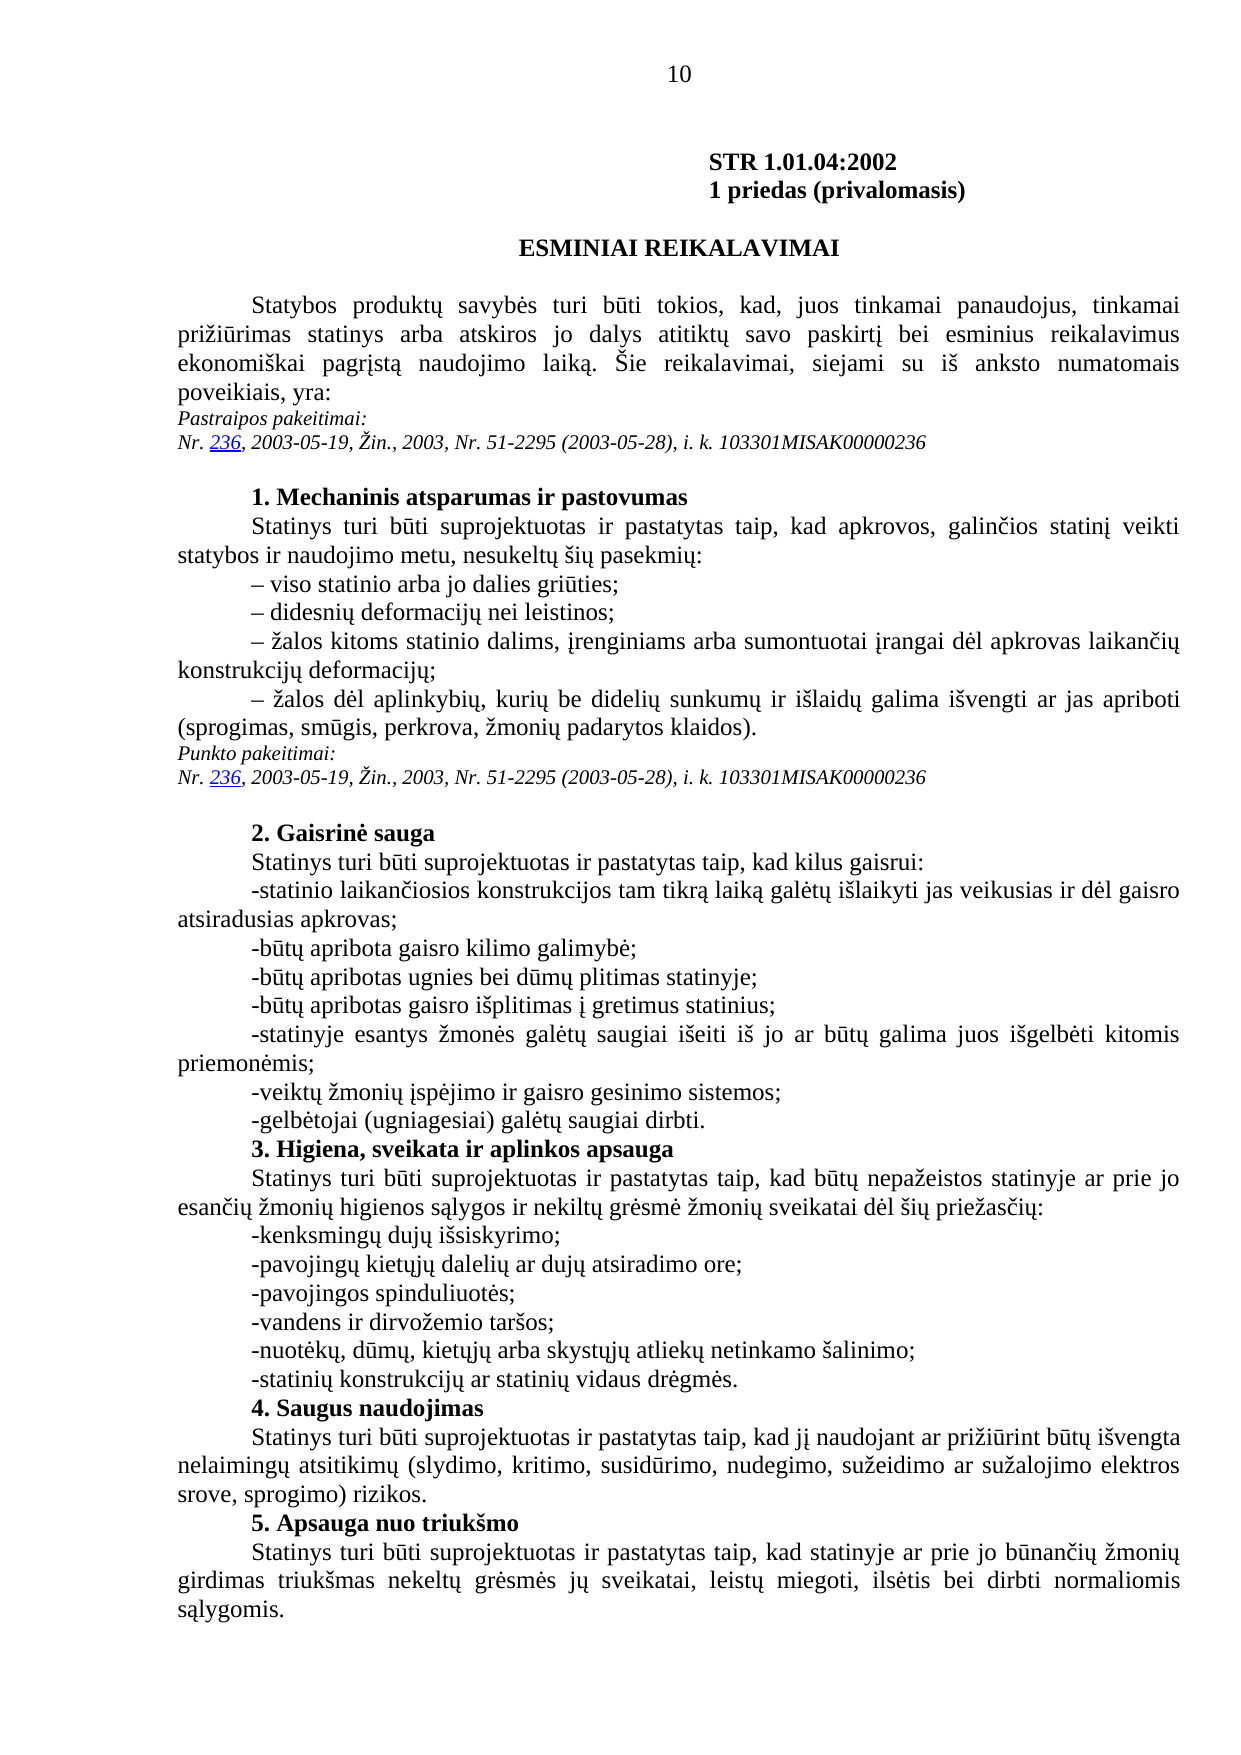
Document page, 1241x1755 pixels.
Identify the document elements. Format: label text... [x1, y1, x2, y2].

text -būtų apribota gaisro kilimo galimybė; [177, 933, 1181, 962]
text -nuotėkų, dūmų, kietųjų arba skystųjų atliekų netinkamo šalinimo; [177, 1336, 1181, 1364]
text Statinys turi būti suprojektuotas ir pastatytas taip, kad būtų nepažeistos statinyje ar prie jo esančių žmonių higienos sąlygos ir nekiltų grėsmė žmonių sveikatai dėl šių priežasčių: [177, 1163, 1181, 1221]
text Statinys turi būti suprojektuotas ir pastatytas taip, kad jį naudojant ar prižiūrint būtų išvengta nelaimingų atsitikimų (slydimo, kritimo, susidūrimo, nudegimo, sužeidimo ar sužalojimo elektros srove, sprogimo) rizikos. [177, 1422, 1181, 1508]
text – didesnių deformacijų nei leistinos; [177, 597, 1181, 626]
text 4. Saugus naudojimas [177, 1393, 1181, 1422]
text – žalos kitoms statinio dalims, įrenginiams arba sumontuotai įrangai dėl apkrovas laikančių konstrukcijų deformacijų; [177, 626, 1181, 684]
text 5. Apsauga nuo triukšmo [177, 1508, 1181, 1537]
text -gelbėtojai (ugniagesiai) galėtų saugiai dirbti. [177, 1106, 1181, 1134]
text Statinys turi būti suprojektuotas ir pastatytas taip, kad statinyje ar prie jo būnančių žmonių girdimas triukšmas nekeltų grėsmės jų sveikatai, leistų miegoti, ilsėtis bei dirbti normaliomis sąlygomis. [177, 1537, 1181, 1623]
text – žalos dėl aplinkybių, kurių be didelių sunkumų ir išlaidų galima išvengti ar jas apriboti (sprogimas, smūgis, perkrova, žmonių padarytos klaidos). [177, 684, 1181, 741]
text -statinyje esantys žmonės galėtų saugiai išeiti iš jo ar būtų galima juos išgelbėti kitomis priemonėmis; [177, 1019, 1181, 1077]
text Statinys turi būti suprojektuotas ir pastatytas taip, kad kilus gaisrui: [177, 847, 1181, 876]
text -pavojingų kietųjų dalelių ar dujų atsiradimo ore; [177, 1249, 1181, 1278]
text 1 priedas (privalomasis) [177, 176, 1181, 204]
text Statybos produktų savybės turi būti tokios, kad, juos tinkamai panaudojus, tinkamai prižiūrimas statinys arba atskiros jo dalys atitiktų savo paskirtį bei esminius reikalavimus ekonomiškai pagrįstą naudojimo laiką. Šie reikalavimai, siejami su iš anksto numatomais poveikiais, yra: [177, 291, 1181, 406]
text 3. Higiena, sveikata ir aplinkos apsauga [177, 1134, 1181, 1163]
text 1. Mechaninis atsparumas ir pastovumas [177, 482, 1181, 511]
text Punkto pakeitimai: [177, 741, 1181, 765]
text -būtų apribotas gaisro išplitimas į gretimus statinius; [177, 991, 1181, 1019]
text -statinių konstrukcijų ar statinių vidaus drėgmės. [177, 1364, 1181, 1393]
text – viso statinio arba jo dalies griūties; [177, 569, 1181, 597]
text -veiktų žmonių įspėjimo ir gaisro gesinimo sistemos; [177, 1077, 1181, 1106]
text ESMINIAI REIKALAVIMAI [177, 233, 1181, 262]
text 2. Gaisrinė sauga [177, 818, 1181, 847]
text Pastraipos pakeitimai: [177, 406, 1181, 430]
text -vandens ir dirvožemio taršos; [177, 1307, 1181, 1336]
text Statinys turi būti suprojektuotas ir pastatytas taip, kad apkrovos, galinčios statinį veikti statybos ir naudojimo metu, nesukeltų šių pasekmių: [177, 511, 1181, 569]
text Nr. 236, 2003-05-19, Žin., 2003, Nr. 51-2295 (2003-05-28), i. k. 103301MISAK00000236 [177, 430, 1181, 454]
text -būtų apribotas ugnies bei dūmų plitimas statinyje; [177, 962, 1181, 991]
text -kenksmingų dujų išsiskyrimo; [177, 1221, 1181, 1249]
text -statinio laikančiosios konstrukcijos tam tikrą laiką galėtų išlaikyti jas veikusias ir dėl gaisro atsiradusias apkrovas; [177, 876, 1181, 933]
text Nr. 236, 2003-05-19, Žin., 2003, Nr. 51-2295 (2003-05-28), i. k. 103301MISAK00000236 [177, 765, 1181, 789]
text STR 1.01.04:2002 [177, 147, 1181, 176]
text -pavojingos spinduliuotės; [177, 1278, 1181, 1307]
